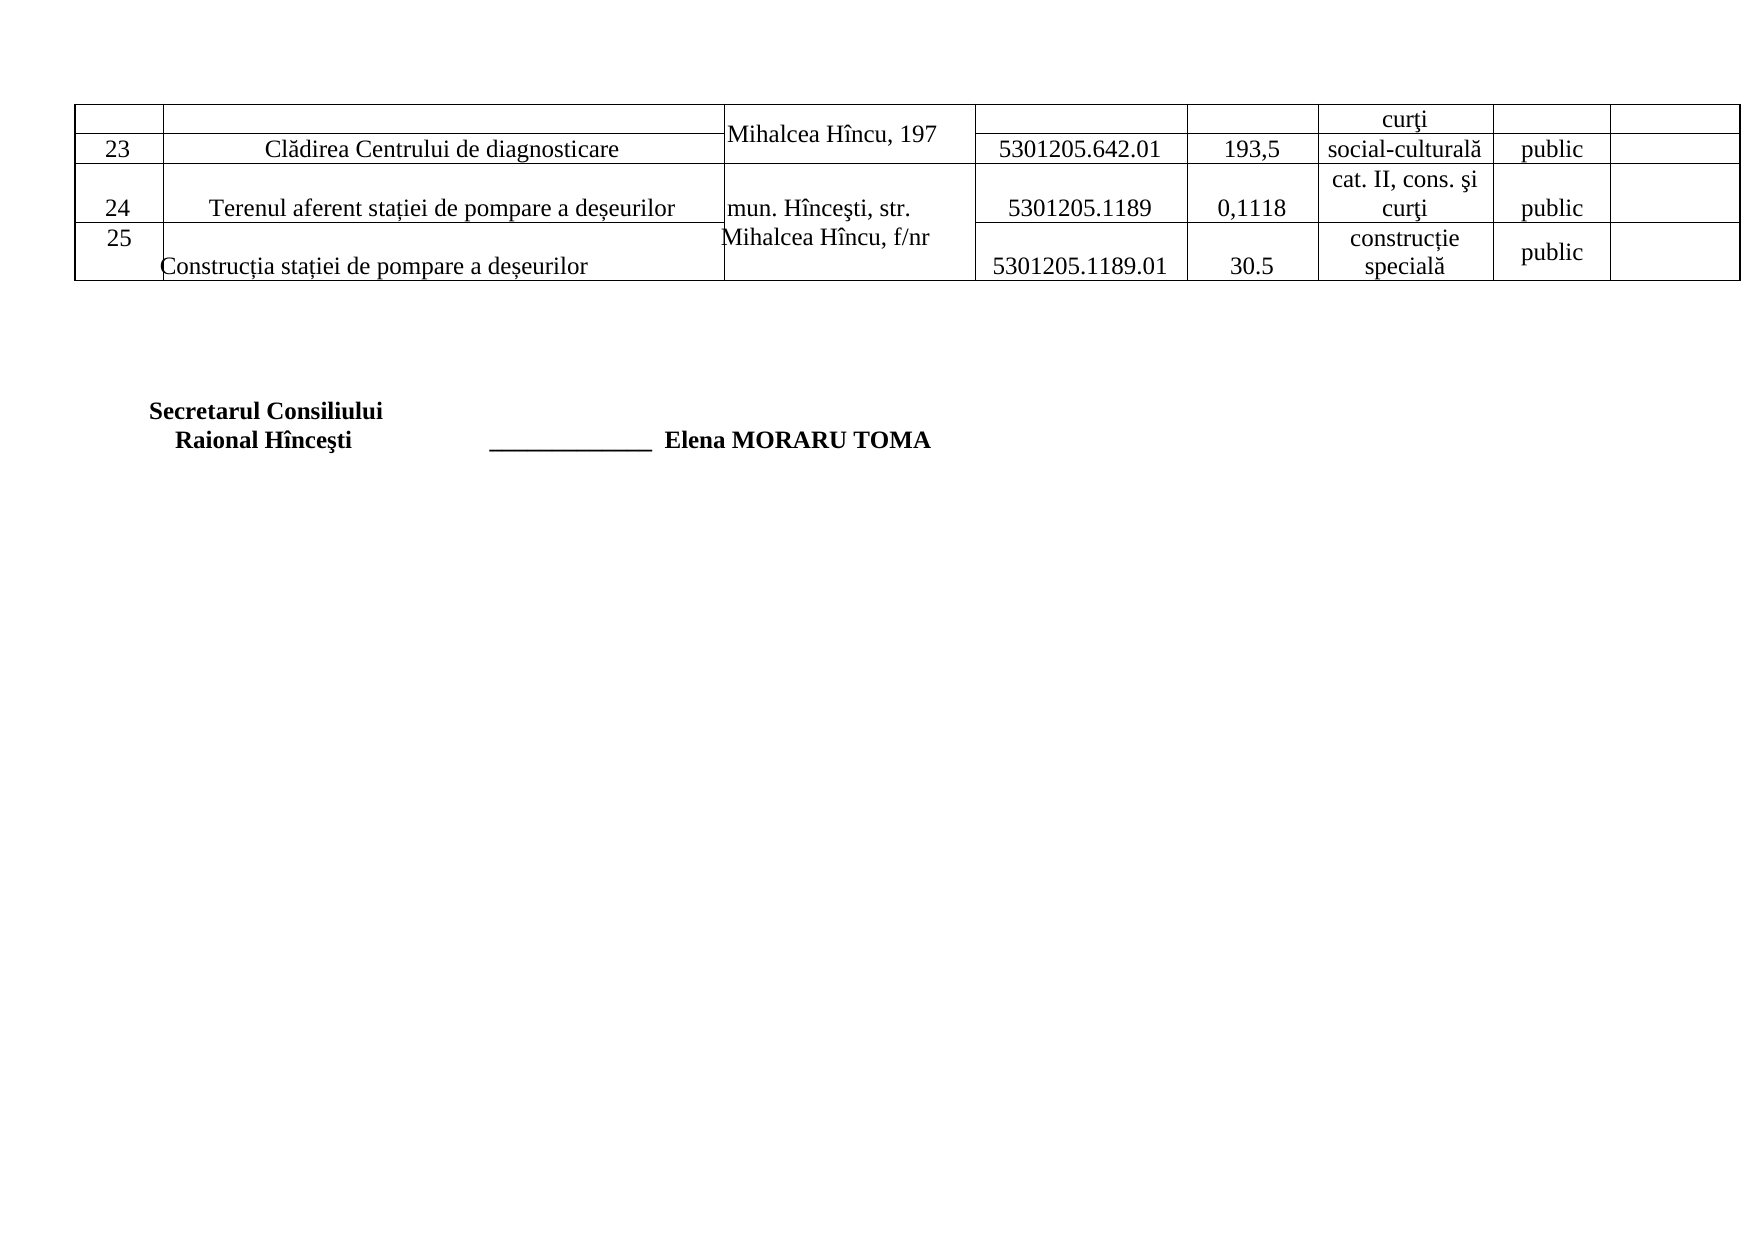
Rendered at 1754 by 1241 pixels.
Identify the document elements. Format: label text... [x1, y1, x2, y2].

table_cell 5301205.1189 [976, 164, 1187, 222]
table_cell 30.5 [1188, 223, 1318, 280]
table_cell Mihalcea Hîncu, 197 [725, 105, 975, 163]
table_cell curţi [1319, 105, 1493, 133]
table_cell [1611, 134, 1739, 163]
table_cell [1494, 105, 1610, 133]
table_cell public [1494, 164, 1610, 222]
table_cell [976, 105, 1187, 133]
table_cell cat. II, cons. şi curţi [1319, 164, 1493, 222]
text Raional Hînceşti _____________ Elena MORARU TOMA [75, 425, 1679, 454]
table_cell social-culturală [1319, 134, 1493, 163]
table_cell 23 [76, 134, 163, 163]
table_cell 5301205.642.01 [976, 134, 1187, 163]
table_cell [76, 105, 163, 133]
table_cell [1188, 105, 1318, 133]
table_cell 193,5 [1188, 134, 1318, 163]
table_cell [164, 105, 724, 133]
table_cell public [1494, 134, 1610, 163]
table_cell construcție specială [1319, 223, 1493, 280]
table_cell 0,1118 [1188, 164, 1318, 222]
table_cell public [1494, 223, 1610, 280]
table_cell 25 [76, 223, 163, 280]
table_cell mun. Hînceşti, str. Mihalcea Hîncu, f/nr [725, 164, 975, 280]
table_cell Clădirea Centrului de diagnosticare [164, 134, 724, 163]
table_cell 24 [76, 164, 163, 222]
table_cell 5301205.1189.01 [976, 223, 1187, 280]
table_cell Construcția stației de pompare a deșeurilor [164, 223, 724, 280]
subtitle Secretarul Consiliului [149, 396, 1679, 425]
table_cell [1611, 164, 1739, 222]
table_cell Terenul aferent stației de pompare a deșeurilor [164, 164, 724, 222]
table_cell [1611, 105, 1739, 133]
table_cell [1611, 223, 1739, 280]
